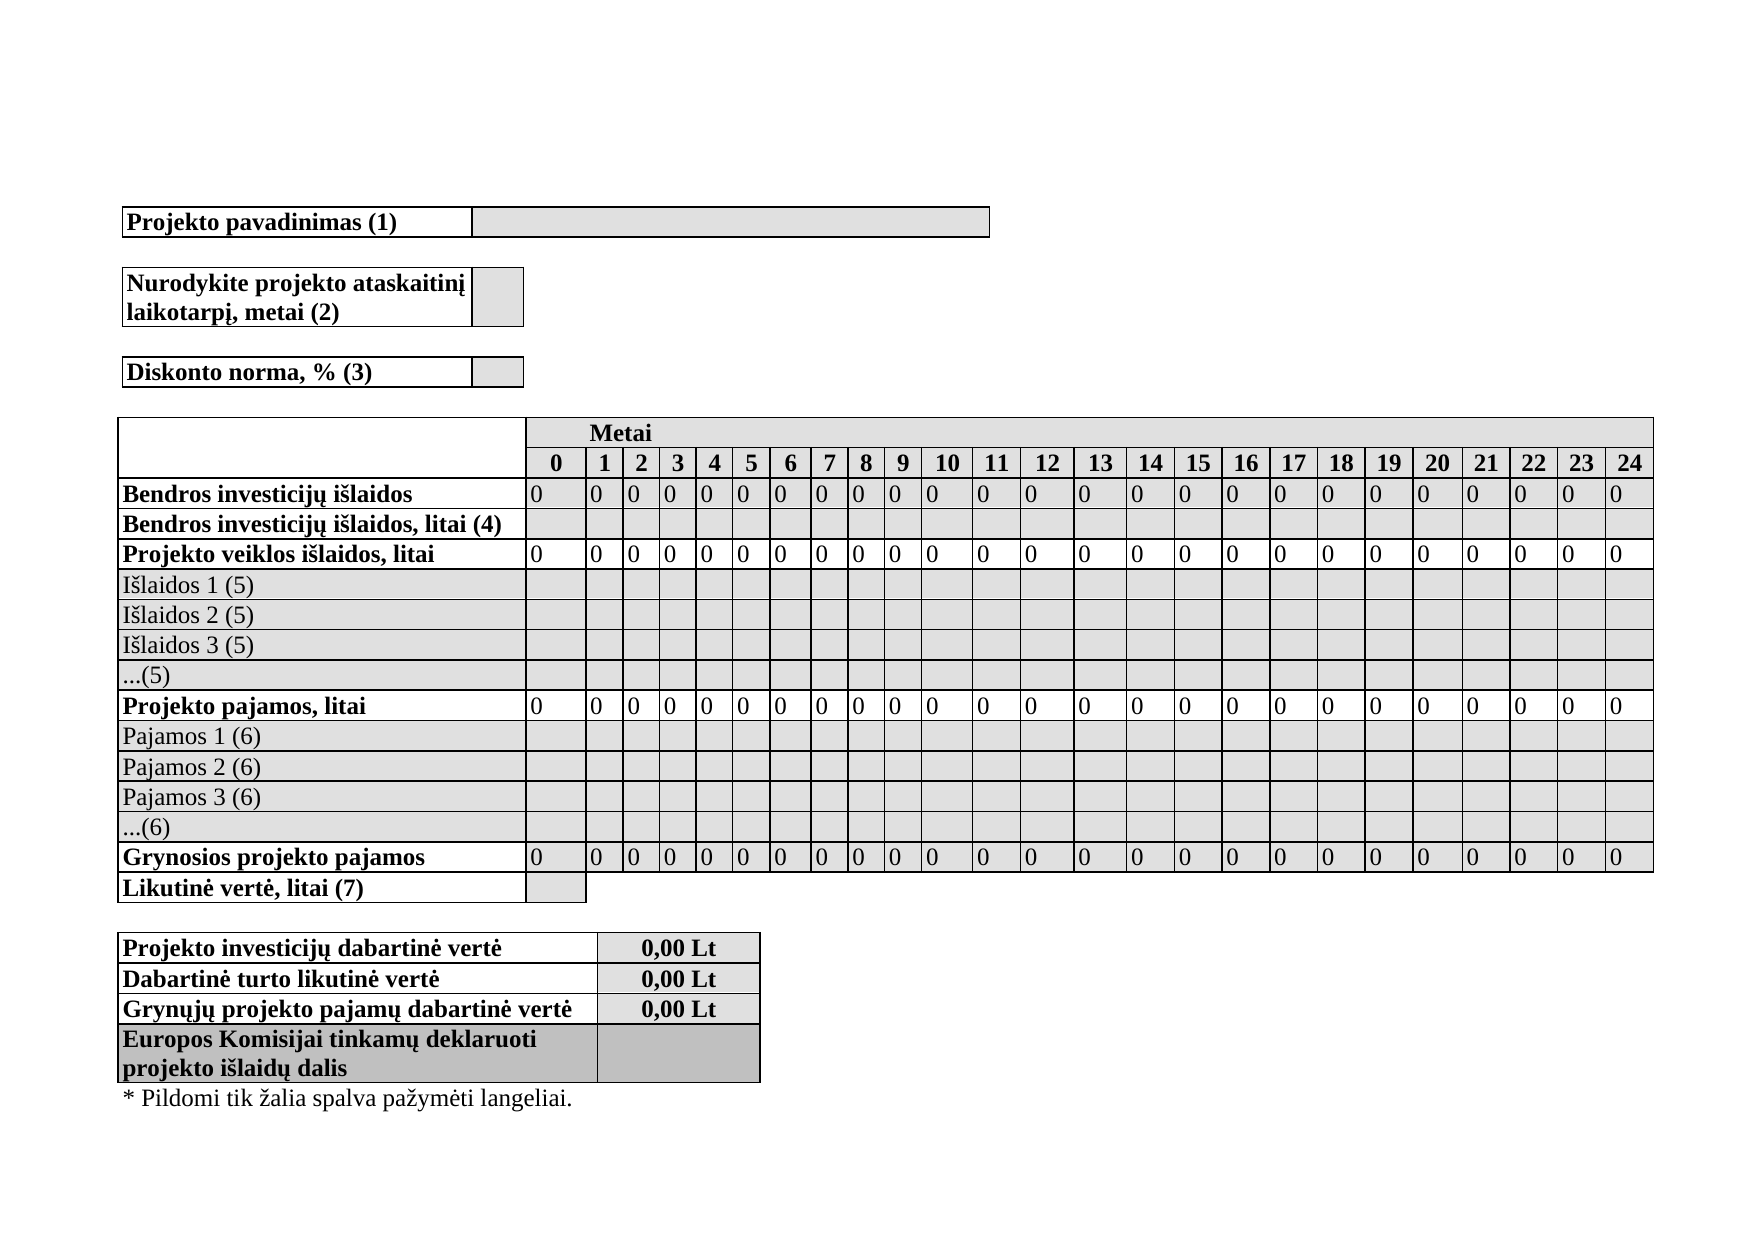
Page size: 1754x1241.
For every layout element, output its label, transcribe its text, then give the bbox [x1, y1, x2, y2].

table_cell 0 [1511, 691, 1557, 720]
table_cell 0 [1223, 691, 1269, 720]
table_cell [812, 509, 847, 538]
table_cell [1366, 570, 1412, 598]
table_cell [1075, 630, 1126, 659]
table_cell 0 [1175, 691, 1221, 720]
table_cell [1511, 782, 1557, 811]
table_cell 21 [1463, 448, 1509, 477]
table_cell 0 [849, 540, 884, 568]
table_cell 4 [697, 448, 732, 477]
table_cell 0 [1223, 540, 1269, 568]
table_cell [885, 630, 921, 659]
table_cell [587, 570, 622, 598]
table_cell 8 [849, 448, 884, 477]
table_cell [1318, 600, 1364, 629]
table_cell [697, 600, 732, 629]
table_cell [1271, 570, 1317, 598]
table_header Projekto investicijų dabartinė vertė [119, 933, 597, 962]
table_cell 0 [733, 479, 769, 507]
table_cell [885, 752, 921, 780]
table_cell 0 [1271, 691, 1317, 720]
table_cell 6 [771, 448, 810, 477]
table_cell 0 [1414, 479, 1462, 507]
table_cell Pajamos 2 (6) [119, 752, 525, 780]
table_cell [1271, 661, 1317, 689]
table_cell 0 [587, 479, 622, 507]
table_cell 0 [1366, 479, 1412, 507]
table_cell [1271, 600, 1317, 629]
table_cell 0 [1414, 540, 1462, 568]
table_cell [1021, 721, 1073, 750]
table_cell [624, 570, 659, 598]
table_cell [1414, 721, 1462, 750]
table_cell [885, 509, 921, 538]
table_cell [1511, 721, 1557, 750]
table_cell [1414, 812, 1462, 841]
table_cell 9 [885, 448, 921, 477]
table_cell [885, 600, 921, 629]
table_cell 0 [1075, 479, 1126, 507]
table_cell [1463, 661, 1509, 689]
table_cell [624, 509, 659, 538]
table_cell 0 [660, 843, 695, 871]
table_cell 0 [697, 479, 732, 507]
table_cell 7 [812, 448, 847, 477]
table_header 0,00 Lt [598, 933, 759, 962]
table_cell 0 [1175, 843, 1221, 871]
table_cell [660, 812, 695, 841]
table_cell [1271, 782, 1317, 811]
table_cell Projekto pajamos, litai [119, 691, 525, 720]
table_cell 0 [1127, 479, 1174, 507]
table_cell 5 [733, 448, 769, 477]
table_header [119, 418, 525, 477]
table_cell [527, 782, 585, 811]
table_cell 0 [973, 540, 1020, 568]
table_cell 0 [624, 540, 659, 568]
table_cell 0 [697, 843, 732, 871]
table_cell [1558, 752, 1605, 780]
table_cell [1558, 570, 1605, 598]
table_cell 1 [587, 448, 622, 477]
table_cell 0 [922, 540, 972, 568]
table_cell 0 [1175, 479, 1221, 507]
table_cell 0 [885, 843, 921, 871]
table_cell [697, 721, 732, 750]
table_cell [527, 661, 585, 689]
table_cell 0 [1021, 691, 1073, 720]
table_cell [849, 782, 884, 811]
table_cell 0 [1175, 540, 1221, 568]
table_cell [733, 570, 769, 598]
table_cell 19 [1366, 448, 1412, 477]
table_cell 0 [1021, 843, 1073, 871]
table_cell 18 [1318, 448, 1364, 477]
table_cell Išlaidos 3 (5) [119, 630, 525, 659]
table_cell [1075, 509, 1126, 538]
table_cell [1175, 570, 1221, 598]
table_cell [660, 752, 695, 780]
table_cell [527, 873, 585, 902]
table_cell [1223, 509, 1269, 538]
table_header Diskonto norma, % (3) [123, 358, 471, 386]
table_cell 0 [660, 540, 695, 568]
table_cell 0 [1127, 540, 1174, 568]
table_cell 0 [1075, 540, 1126, 568]
table_cell [1366, 782, 1412, 811]
table_cell [1414, 509, 1462, 538]
table_cell [1223, 570, 1269, 598]
table_cell 0 [771, 843, 810, 871]
table_cell [922, 752, 972, 780]
table_cell [1463, 570, 1509, 598]
table_cell [624, 752, 659, 780]
table_cell [1511, 570, 1557, 598]
table_cell 0 [1558, 479, 1605, 507]
table_cell [697, 661, 732, 689]
table_cell [527, 570, 585, 598]
table_cell [1021, 812, 1073, 841]
table_cell [1414, 630, 1462, 659]
table_cell [1175, 600, 1221, 629]
table_cell 0 [885, 479, 921, 507]
table_cell [1463, 721, 1509, 750]
table_cell [527, 630, 585, 659]
table_cell [1223, 812, 1269, 841]
table_cell [1414, 661, 1462, 689]
table_cell 0 [1558, 843, 1605, 871]
table_cell [973, 782, 1020, 811]
table_cell [527, 812, 585, 841]
table_header Projekto pavadinimas (1) [123, 208, 471, 236]
table_cell [1558, 721, 1605, 750]
table_cell [849, 721, 884, 750]
table_cell [1021, 782, 1073, 811]
table_cell [1463, 812, 1509, 841]
table_cell [1606, 509, 1653, 538]
table_cell [624, 661, 659, 689]
table_cell [660, 600, 695, 629]
table_cell [1127, 630, 1174, 659]
table_cell [1223, 782, 1269, 811]
table_cell [587, 782, 622, 811]
table_cell 0 [527, 540, 585, 568]
table_cell 20 [1414, 448, 1462, 477]
table_cell 0 [771, 540, 810, 568]
table_cell 0 [1463, 843, 1509, 871]
table_cell 11 [973, 448, 1020, 477]
table_cell 0 [1606, 843, 1653, 871]
table_cell 3 [660, 448, 695, 477]
table_cell [922, 570, 972, 598]
table_cell [1175, 721, 1221, 750]
table_cell [885, 721, 921, 750]
table_header [473, 268, 523, 326]
table_cell [973, 509, 1020, 538]
table_cell [697, 509, 732, 538]
table_cell [812, 661, 847, 689]
table_cell 0 [733, 843, 769, 871]
table_cell [1175, 509, 1221, 538]
table_cell 0 [1318, 479, 1364, 507]
table_cell [1175, 782, 1221, 811]
table_cell [1606, 661, 1653, 689]
table_cell 0 [1511, 479, 1557, 507]
table_cell [1318, 509, 1364, 538]
table_cell [1318, 630, 1364, 659]
table_cell 0 [733, 691, 769, 720]
table_cell [885, 570, 921, 598]
table_cell [1175, 630, 1221, 659]
table_cell [1366, 630, 1412, 659]
table_cell [1021, 752, 1073, 780]
table_cell [1606, 782, 1653, 811]
table_cell [1366, 509, 1412, 538]
table_cell 23 [1558, 448, 1605, 477]
table_cell [1414, 600, 1462, 629]
table_cell 0 [973, 479, 1020, 507]
table_cell [1606, 812, 1653, 841]
table_cell 0 [1271, 479, 1317, 507]
table_cell 0 [1223, 479, 1269, 507]
table_cell [1271, 630, 1317, 659]
table_cell 0 [1318, 540, 1364, 568]
table_cell ...(6) [119, 812, 525, 841]
table_cell [1127, 812, 1174, 841]
table_header Nurodykite projekto ataskaitinį laikotarpį, metai (2) [123, 268, 471, 326]
table_cell [812, 630, 847, 659]
table_cell [1463, 600, 1509, 629]
table_cell 0 [624, 479, 659, 507]
table_cell [1511, 661, 1557, 689]
table_cell [527, 509, 585, 538]
table_cell 0 [527, 691, 585, 720]
table_cell 0 [527, 843, 585, 871]
table_cell [849, 812, 884, 841]
table_cell [812, 600, 847, 629]
table_cell [624, 630, 659, 659]
table_cell 0 [1463, 540, 1509, 568]
table_cell 13 [1075, 448, 1126, 477]
table_cell 0 [1223, 843, 1269, 871]
table_header [473, 208, 989, 236]
table_cell [1271, 752, 1317, 780]
table_cell 0 [733, 540, 769, 568]
table_cell [812, 782, 847, 811]
table_cell 16 [1223, 448, 1269, 477]
table_cell [1127, 570, 1174, 598]
table_cell [1511, 752, 1557, 780]
table_cell [1075, 600, 1126, 629]
table_cell 0 [1558, 691, 1605, 720]
table_cell [1021, 570, 1073, 598]
table_cell Bendros investicijų išlaidos, litai (4) [119, 509, 525, 538]
table_cell [771, 630, 810, 659]
table_cell 0 [587, 540, 622, 568]
table_cell [733, 721, 769, 750]
table_cell [1318, 721, 1364, 750]
table_cell [587, 509, 622, 538]
table_cell [1175, 661, 1221, 689]
table_cell [1366, 661, 1412, 689]
table_cell [1271, 721, 1317, 750]
table_cell [1558, 509, 1605, 538]
table_cell [1318, 661, 1364, 689]
table_cell [1511, 630, 1557, 659]
table_cell 15 [1175, 448, 1221, 477]
table_cell [885, 661, 921, 689]
table_cell Išlaidos 2 (5) [119, 600, 525, 629]
table_cell Dabartinė turto likutinė vertė [119, 964, 597, 992]
table_cell [922, 630, 972, 659]
table_cell Bendros investicijų išlaidos [119, 479, 525, 507]
table_cell [733, 630, 769, 659]
table_cell 0 [1606, 540, 1653, 568]
table_cell 0 [1366, 540, 1412, 568]
table_cell [1414, 570, 1462, 598]
table_cell 0 [812, 479, 847, 507]
table_cell [1021, 630, 1073, 659]
table_cell Išlaidos 1 (5) [119, 570, 525, 598]
table_cell 0 [812, 843, 847, 871]
table_cell 0 [1271, 540, 1317, 568]
table_cell [771, 600, 810, 629]
table_cell [1318, 570, 1364, 598]
table_cell [1127, 600, 1174, 629]
table_cell 0 [1271, 843, 1317, 871]
table_cell [922, 721, 972, 750]
table_cell 17 [1271, 448, 1317, 477]
table_cell Europos Komisijai tinkamų deklaruoti projekto išlaidų dalis [119, 1025, 597, 1082]
table_cell [1366, 752, 1412, 780]
table_cell [922, 812, 972, 841]
table_cell [849, 509, 884, 538]
table_cell [1127, 509, 1174, 538]
table_cell [922, 782, 972, 811]
table_cell Pajamos 1 (6) [119, 721, 525, 750]
table_cell [660, 570, 695, 598]
table_cell [771, 721, 810, 750]
table_cell [1075, 570, 1126, 598]
table_cell [587, 721, 622, 750]
table_cell 0 [587, 843, 622, 871]
table_cell [922, 600, 972, 629]
table_cell 0 [624, 691, 659, 720]
table_cell 0 [660, 479, 695, 507]
table_cell [697, 752, 732, 780]
table_cell 0,00 Lt [598, 964, 759, 992]
table_cell [1075, 782, 1126, 811]
table_cell [771, 812, 810, 841]
table_cell [973, 630, 1020, 659]
table_cell [587, 630, 622, 659]
table_cell 0 [624, 843, 659, 871]
table_cell 0 [973, 691, 1020, 720]
table_cell [697, 812, 732, 841]
table_cell Likutinė vertė, litai (7) [119, 873, 525, 902]
table_cell [733, 600, 769, 629]
table_cell [771, 661, 810, 689]
table_cell [849, 570, 884, 598]
table_cell [1606, 752, 1653, 780]
table_cell 0 [1366, 843, 1412, 871]
table_cell 0 [849, 479, 884, 507]
table_cell [1558, 661, 1605, 689]
table_cell [587, 812, 622, 841]
table_cell [885, 782, 921, 811]
table_cell 0 [527, 479, 585, 507]
table_cell 0 [1511, 843, 1557, 871]
table_cell 0 [697, 540, 732, 568]
table_cell [587, 752, 622, 780]
table_cell [660, 661, 695, 689]
table_cell [1318, 812, 1364, 841]
table_cell [1558, 812, 1605, 841]
table_cell [1463, 630, 1509, 659]
table_cell 0 [849, 843, 884, 871]
table_cell [733, 782, 769, 811]
table_cell [1223, 752, 1269, 780]
table_cell 0 [1318, 691, 1364, 720]
table_cell [1558, 600, 1605, 629]
table_cell 0 [812, 540, 847, 568]
table_header [473, 358, 523, 386]
table_cell [812, 752, 847, 780]
table_cell 0 [1414, 691, 1462, 720]
table_cell [587, 873, 1653, 902]
table_header Metai [527, 418, 1653, 447]
table_cell [1223, 600, 1269, 629]
table_cell [697, 570, 732, 598]
table_cell 24 [1606, 448, 1653, 477]
table_cell [812, 570, 847, 598]
table_cell [733, 812, 769, 841]
table_cell 0 [1318, 843, 1364, 871]
table_cell [660, 630, 695, 659]
table_cell [624, 721, 659, 750]
table_cell [587, 661, 622, 689]
table_cell [1511, 600, 1557, 629]
table_cell 0 [922, 843, 972, 871]
table_cell [1021, 509, 1073, 538]
table_cell 0 [771, 691, 810, 720]
table_cell 0 [660, 691, 695, 720]
table_cell [733, 752, 769, 780]
table_cell [587, 600, 622, 629]
table_cell [1414, 752, 1462, 780]
table_cell [973, 721, 1020, 750]
table_cell [771, 782, 810, 811]
table_cell [973, 812, 1020, 841]
table_cell [973, 600, 1020, 629]
table_cell [1318, 782, 1364, 811]
table_cell 0 [1075, 691, 1126, 720]
table_cell [849, 600, 884, 629]
table_cell [771, 570, 810, 598]
table_cell [973, 752, 1020, 780]
table_cell [598, 1025, 759, 1082]
table_cell [1606, 630, 1653, 659]
table_cell [624, 812, 659, 841]
table_cell 0 [885, 540, 921, 568]
table_cell [1271, 509, 1317, 538]
table_cell [624, 782, 659, 811]
table_cell [812, 721, 847, 750]
table_cell 0 [527, 448, 585, 477]
table_cell 0 [885, 691, 921, 720]
table_cell 0 [1127, 691, 1174, 720]
table_cell 0 [1366, 691, 1412, 720]
table_cell [1175, 752, 1221, 780]
table_cell [1463, 752, 1509, 780]
table_cell [527, 752, 585, 780]
table_cell 0 [922, 691, 972, 720]
table_cell [1075, 812, 1126, 841]
table_cell 22 [1511, 448, 1557, 477]
table_cell 0 [1511, 540, 1557, 568]
table_cell 0 [922, 479, 972, 507]
table_cell [697, 782, 732, 811]
table_cell * Pildomi tik žalia spalva pažymėti langeliai. [118, 1083, 760, 1112]
table_cell 0 [1463, 479, 1509, 507]
table_cell [1223, 661, 1269, 689]
table_cell 0 [1021, 540, 1073, 568]
table_cell [771, 509, 810, 538]
table_cell [733, 509, 769, 538]
table_cell [624, 600, 659, 629]
table_cell Grynųjų projekto pajamų dabartinė vertė [119, 994, 597, 1023]
table_cell 2 [624, 448, 659, 477]
table_cell [973, 661, 1020, 689]
table_cell [1271, 812, 1317, 841]
table_cell 12 [1021, 448, 1073, 477]
table_cell 10 [922, 448, 972, 477]
table_cell Pajamos 3 (6) [119, 782, 525, 811]
table_cell [733, 661, 769, 689]
table_cell [1318, 752, 1364, 780]
table_cell [1223, 630, 1269, 659]
table_cell [1223, 721, 1269, 750]
table_cell 0 [849, 691, 884, 720]
table_cell 0 [587, 691, 622, 720]
table_cell [660, 509, 695, 538]
table_cell [849, 752, 884, 780]
table_cell [885, 812, 921, 841]
table_cell 0 [771, 479, 810, 507]
table_cell [1366, 600, 1412, 629]
table_cell 0 [1606, 479, 1653, 507]
table_cell 0 [1075, 843, 1126, 871]
table_cell 0 [973, 843, 1020, 871]
table_cell [973, 570, 1020, 598]
table_cell 0 [1414, 843, 1462, 871]
table_cell [527, 600, 585, 629]
table_cell ...(5) [119, 661, 525, 689]
table_cell [1366, 721, 1412, 750]
table_cell 0 [1021, 479, 1073, 507]
table_cell Projekto veiklos išlaidos, litai [119, 540, 525, 568]
table_cell [1175, 812, 1221, 841]
table_cell 0 [1127, 843, 1174, 871]
table_cell [1606, 721, 1653, 750]
table_cell [660, 782, 695, 811]
table_cell [922, 509, 972, 538]
table_cell [1606, 570, 1653, 598]
table_cell 0 [1606, 691, 1653, 720]
table_cell [660, 721, 695, 750]
table_cell [697, 630, 732, 659]
table_cell [1127, 721, 1174, 750]
table_cell [1414, 782, 1462, 811]
table_cell [1127, 782, 1174, 811]
table_cell 0 [1558, 540, 1605, 568]
table_cell [1463, 782, 1509, 811]
table_cell [1606, 600, 1653, 629]
table_cell [1511, 509, 1557, 538]
table_cell [1075, 752, 1126, 780]
table_cell [1021, 600, 1073, 629]
table_cell [1075, 721, 1126, 750]
table_cell [1075, 661, 1126, 689]
table_cell Grynosios projekto pajamos [119, 843, 525, 871]
table_cell [771, 752, 810, 780]
table_cell [1366, 812, 1412, 841]
table_cell [849, 630, 884, 659]
table_cell 0,00 Lt [598, 994, 759, 1023]
table_cell [812, 812, 847, 841]
table_cell [1021, 661, 1073, 689]
table_cell 14 [1127, 448, 1174, 477]
table_cell [527, 721, 585, 750]
table_cell [1511, 812, 1557, 841]
table_cell [1558, 782, 1605, 811]
table_cell 0 [697, 691, 732, 720]
table_cell [849, 661, 884, 689]
table_cell [922, 661, 972, 689]
table_cell [1558, 630, 1605, 659]
table_cell [1127, 661, 1174, 689]
table_cell 0 [1463, 691, 1509, 720]
table_cell [1463, 509, 1509, 538]
table_cell [1127, 752, 1174, 780]
table_cell 0 [812, 691, 847, 720]
